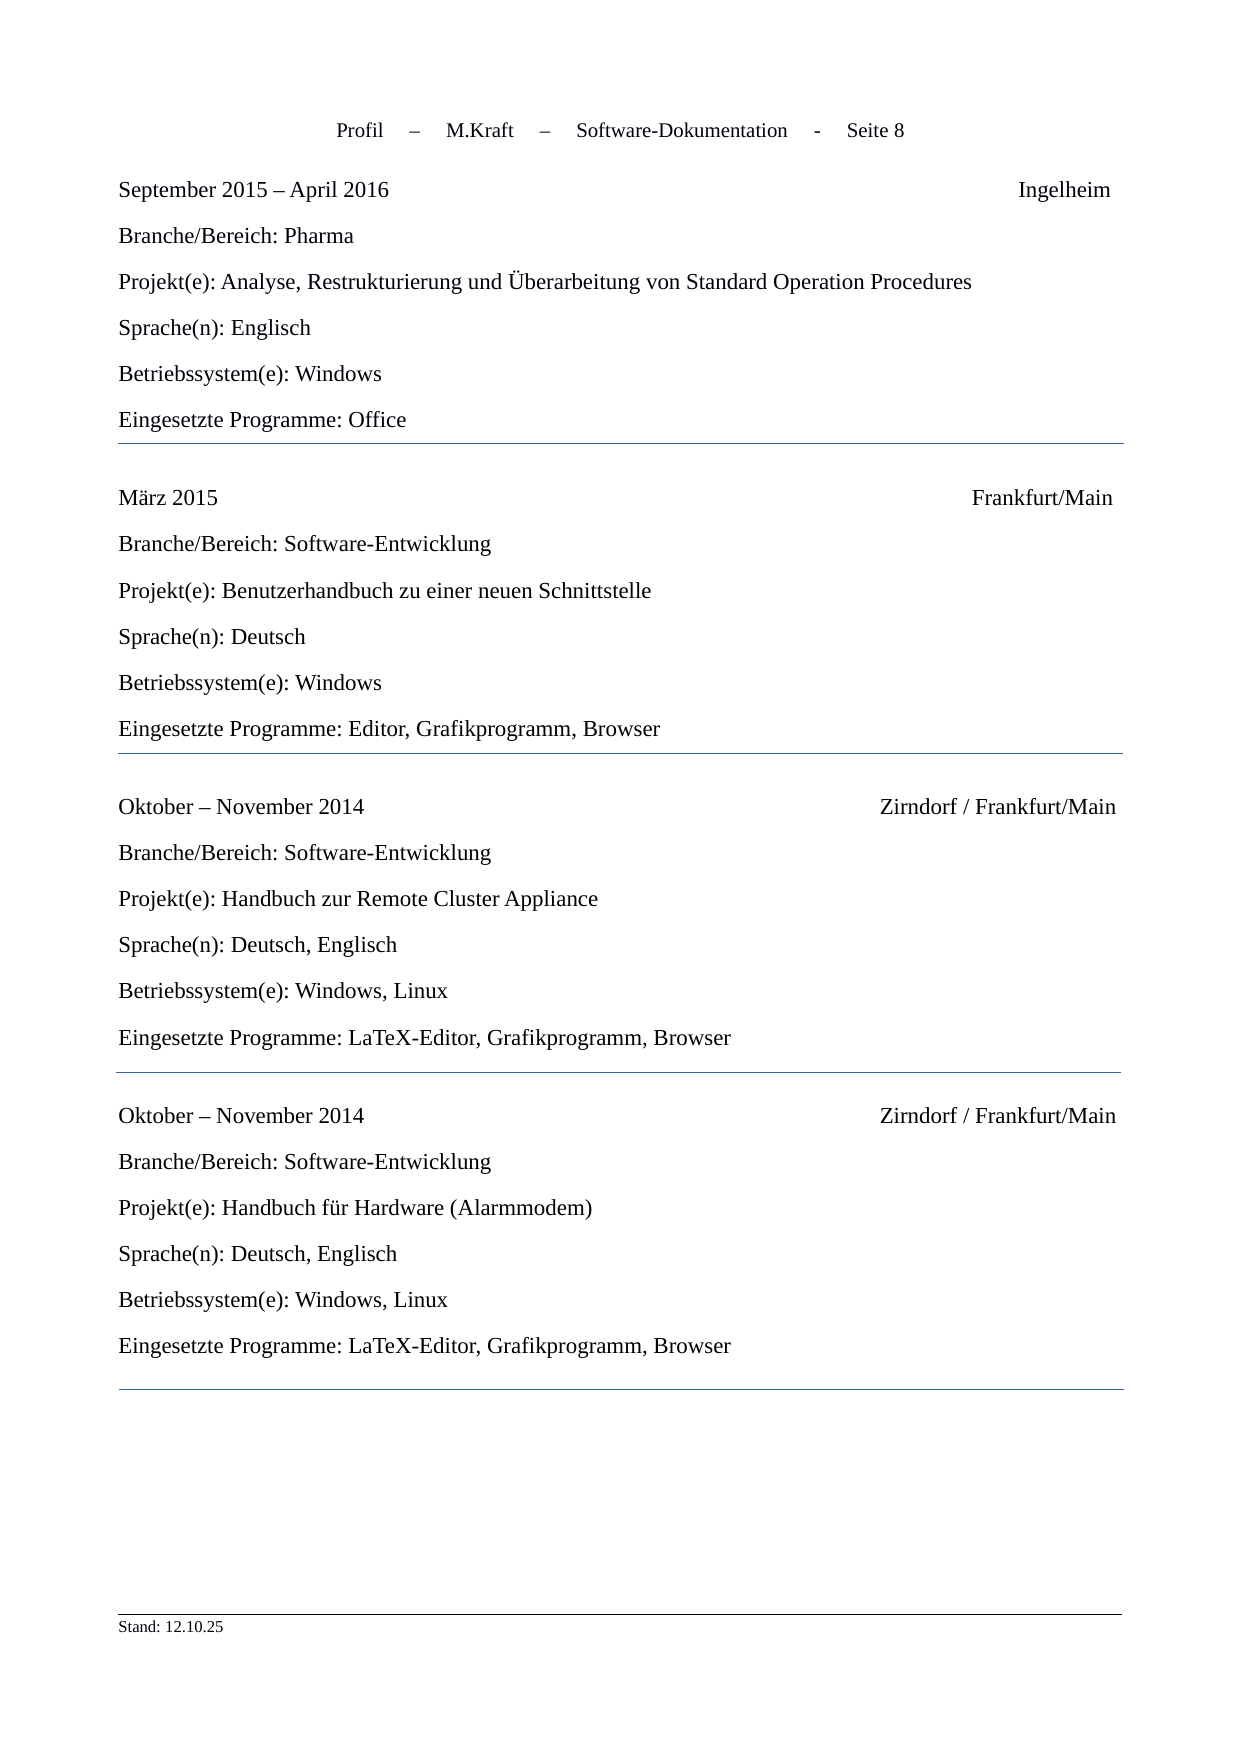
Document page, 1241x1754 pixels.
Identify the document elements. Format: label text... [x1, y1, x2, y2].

text Oktober – November 2014 Zirndorf / Frankfurt/Main [118, 1102, 1122, 1128]
text Betriebssystem(e): Windows [118, 360, 1122, 387]
text Projekt(e): Benutzerhandbuch zu einer neuen Schnittstelle [118, 577, 1122, 603]
text September 2015 – April 2016 Ingelheim [118, 176, 1122, 202]
text Projekt(e): Handbuch für Hardware (Alarmmodem) [118, 1194, 1122, 1220]
text Branche/Bereich: Pharma [118, 222, 1122, 248]
text Eingesetzte Programme: Office [118, 406, 1122, 433]
text Eingesetzte Programme: LaTeX-Editor, Grafikprogramm, Browser [118, 1332, 1122, 1359]
text Sprache(n): Englisch [118, 314, 1122, 341]
text Projekt(e): Handbuch zur Remote Cluster Appliance [118, 885, 1122, 912]
text Sprache(n): Deutsch, Englisch [118, 1240, 1122, 1266]
text Sprache(n): Deutsch, Englisch [118, 931, 1122, 958]
text Eingesetzte Programme: Editor, Grafikprogramm, Browser [118, 715, 1122, 741]
text Betriebssystem(e): Windows, Linux [118, 978, 1122, 1004]
text Branche/Bereich: Software-Entwicklung [118, 1148, 1122, 1174]
text Betriebssystem(e): Windows, Linux [118, 1286, 1122, 1313]
text Eingesetzte Programme: LaTeX-Editor, Grafikprogramm, Browser [118, 1024, 1122, 1050]
text Betriebssystem(e): Windows [118, 669, 1122, 695]
text Branche/Bereich: Software-Entwicklung [118, 839, 1122, 866]
text Sprache(n): Deutsch [118, 623, 1122, 649]
text Projekt(e): Analyse, Restrukturierung und Überarbeitung von Standard Operation Procedures [118, 268, 1122, 294]
text Branche/Bereich: Software-Entwicklung [118, 531, 1122, 557]
text März 2015 Frankfurt/Main [118, 484, 1122, 511]
text Oktober – November 2014 Zirndorf / Frankfurt/Main [118, 793, 1122, 819]
